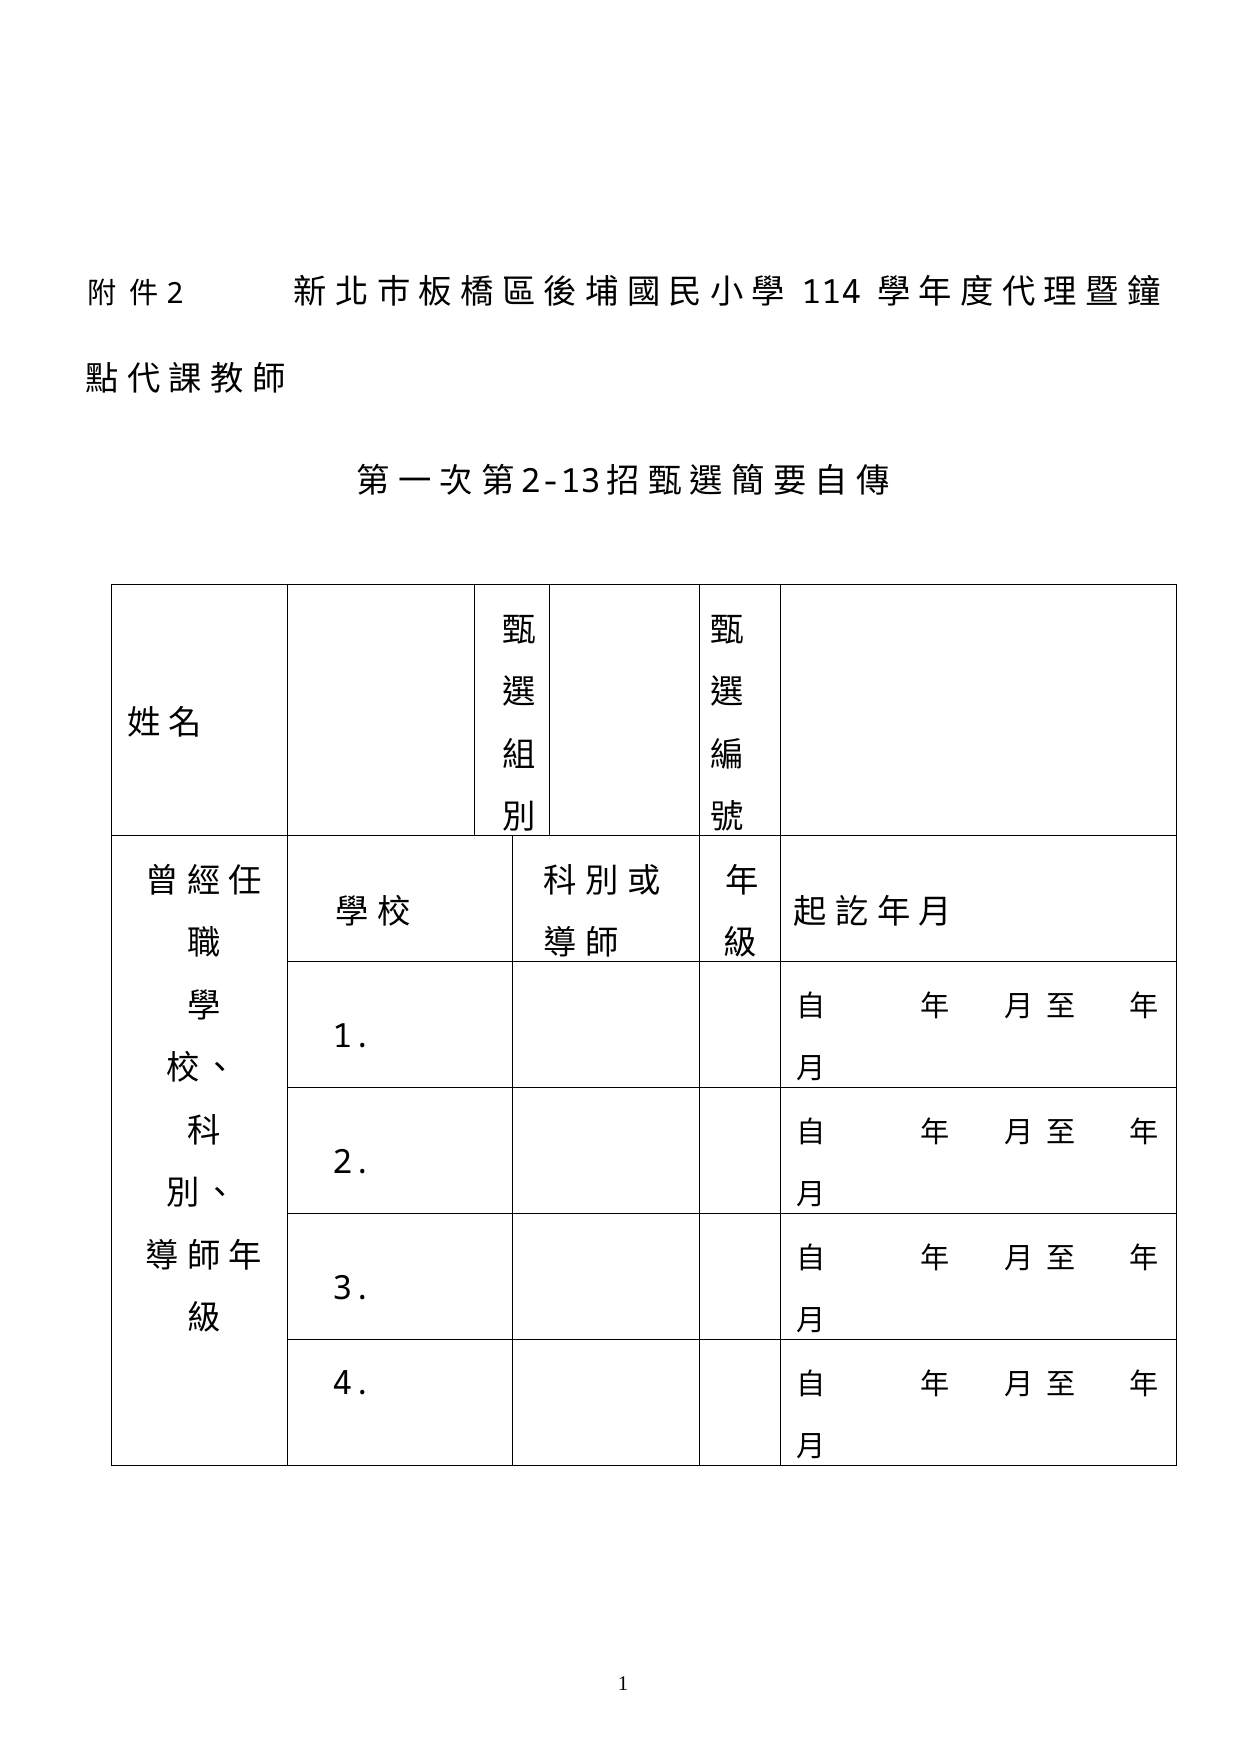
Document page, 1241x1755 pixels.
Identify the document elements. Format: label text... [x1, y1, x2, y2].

table_cell 曾經任職 學 校、 科 別、 導師年級 [112, 836, 287, 1465]
table_cell [700, 1088, 780, 1213]
table_header [550, 585, 699, 835]
table_cell 年級 [700, 836, 780, 961]
table_cell 3. [288, 1214, 512, 1339]
table_cell [513, 1340, 699, 1465]
table_cell [700, 1214, 780, 1339]
table_cell 科別或導師 [513, 836, 699, 961]
table_cell 自 年 月至 年 月 [781, 962, 1176, 1087]
table_header 甄選 編號 [700, 585, 780, 835]
table_cell [700, 1340, 780, 1465]
table_cell [513, 1214, 699, 1339]
table_cell [700, 962, 780, 1087]
table_cell 1. [288, 962, 512, 1087]
text 第一次第2-13招甄選簡要自傳 [81, 396, 1164, 521]
table_header [781, 585, 1176, 835]
table_cell 自 年 月至 年 月 [781, 1088, 1176, 1213]
table_cell 學校 [288, 836, 512, 961]
table_header 姓名 [112, 585, 287, 835]
table_cell 自 年 月至 年 月 [781, 1340, 1176, 1465]
table_cell 自 年 月至 年 月 [781, 1214, 1176, 1339]
table_cell 2. [288, 1088, 512, 1213]
text 附件2 新北巿板橋區後埔國民小學114學年度代理暨鐘點代課教師 [81, 209, 1164, 396]
table_cell 4. [288, 1340, 512, 1465]
table_cell [513, 1088, 699, 1213]
table_cell 起訖年月 [781, 836, 1176, 961]
table_header 甄選 組別 [475, 585, 549, 835]
table_header [288, 585, 474, 835]
table_cell [513, 962, 699, 1087]
